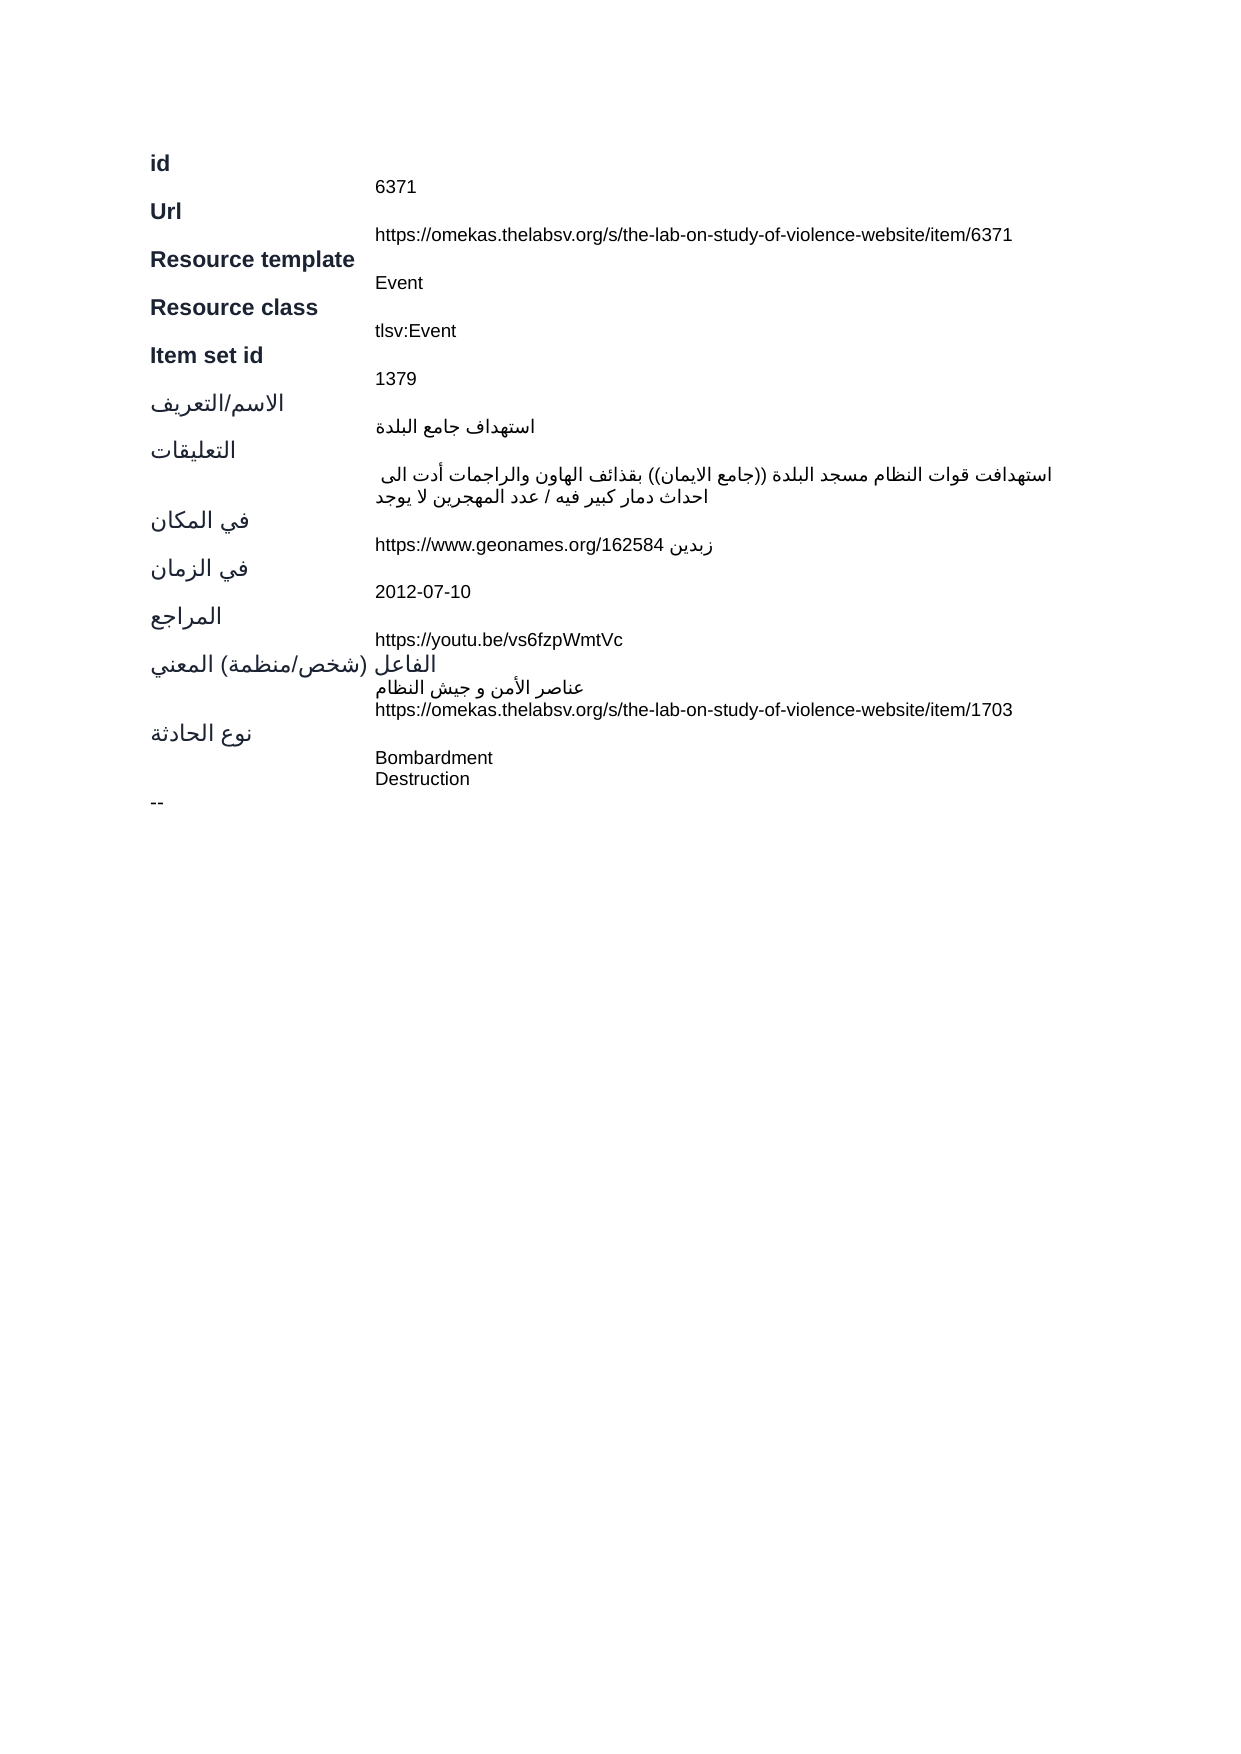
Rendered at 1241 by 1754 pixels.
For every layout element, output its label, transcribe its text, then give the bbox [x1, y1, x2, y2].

text في المكان [150, 507, 1090, 533]
text tlsv:Event [375, 320, 1090, 342]
text Event [375, 272, 1090, 294]
text -- [150, 790, 1090, 814]
text استهدافت قوات النظام مسجد البلدة ((جامع الايمان)) بقذائف الهاون والراجمات أدت الى احداث دمار كبير فيه / عدد المهجرين لا يوجد [375, 464, 1090, 507]
text استهداف جامع البلدة [375, 416, 1090, 437]
text Resource template [150, 246, 1090, 272]
text عناصر الأمن و جيش النظام [375, 677, 1090, 699]
text Item set id [150, 342, 1090, 368]
text 2012-07-10 [375, 581, 1090, 603]
text الفاعل (شخص/منظمة) المعني [150, 651, 1090, 677]
text المراجع [150, 603, 1090, 629]
text https://youtu.be/vs6fzpWmtVc [375, 629, 1090, 651]
text https://omekas.thelabsv.org/s/the-lab-on-study-of-violence-website/item/6371 [375, 224, 1090, 246]
text التعليقات [150, 437, 1090, 464]
text Url [150, 198, 1090, 224]
text id [150, 150, 1090, 176]
text https://omekas.thelabsv.org/s/the-lab-on-study-of-violence-website/item/1703 [375, 699, 1090, 720]
text https://www.geonames.org/162584 زبدين [375, 533, 1090, 555]
text Bombardment [375, 747, 1090, 768]
text نوع الحادثة [150, 720, 1090, 747]
text في الزمان [150, 555, 1090, 581]
text 1379 [375, 368, 1090, 389]
text Destruction [375, 768, 1090, 790]
text الاسم/التعريف [150, 389, 1090, 416]
text Resource class [150, 294, 1090, 320]
text 6371 [375, 176, 1090, 198]
